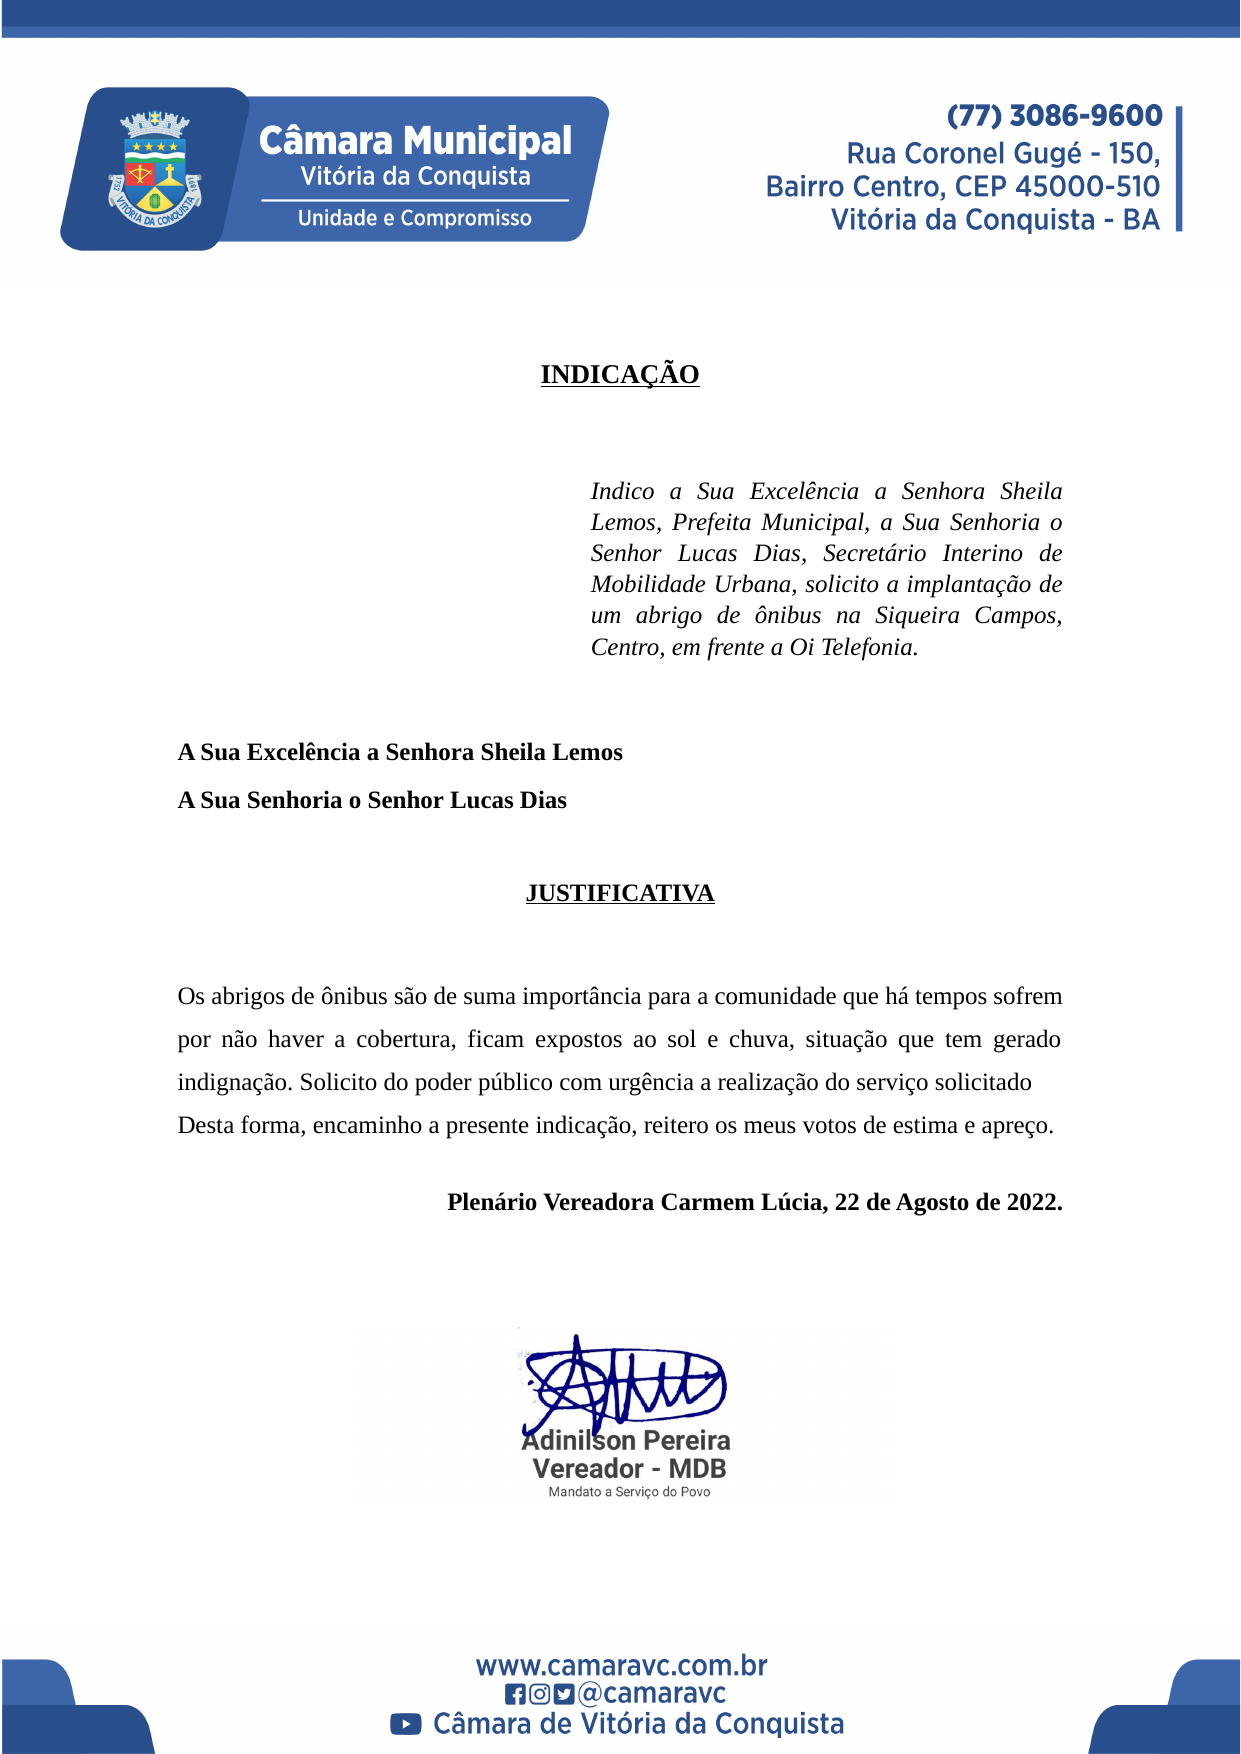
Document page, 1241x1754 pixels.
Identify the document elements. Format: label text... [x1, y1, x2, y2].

text A Sua Excelência a Senhora Sheila Lemos [177, 737, 1063, 766]
text Plenário Vereadora Carmem Lúcia, 22 de Agosto de 2022. [177, 1187, 1063, 1216]
text Os abrigos de ônibus são de suma importância para a comunidade que há tempos sofrem por não haver a cobertura, ficam expostos ao sol e chuva, situação que tem gerado indignação. Solicito do poder público com urgência a realização do serviço solicitado [177, 981, 1063, 1096]
picture [1, 0, 1240, 288]
text A Sua Senhoria o Senhor Lucas Dias [177, 785, 1063, 814]
picture [349, 1327, 894, 1506]
text INDICAÇÃO [177, 358, 1063, 389]
text Desta forma, encaminho a presente indicação, reitero os meus votos de estima e apreço. [177, 1110, 1063, 1139]
picture [2, 1624, 1241, 1754]
text JUSTIFICATIVA [177, 878, 1063, 907]
text Indico a Sua Excelência a Senhora Sheila Lemos, Prefeita Municipal, a Sua Senhoria o Senhor Lucas Dias, Secretário Interino de Mobilidade Urbana, solicito a implantação de um abrigo de ônibus na Siqueira Campos, Centro, em frente a Oi Telefonia. [591, 476, 1063, 660]
